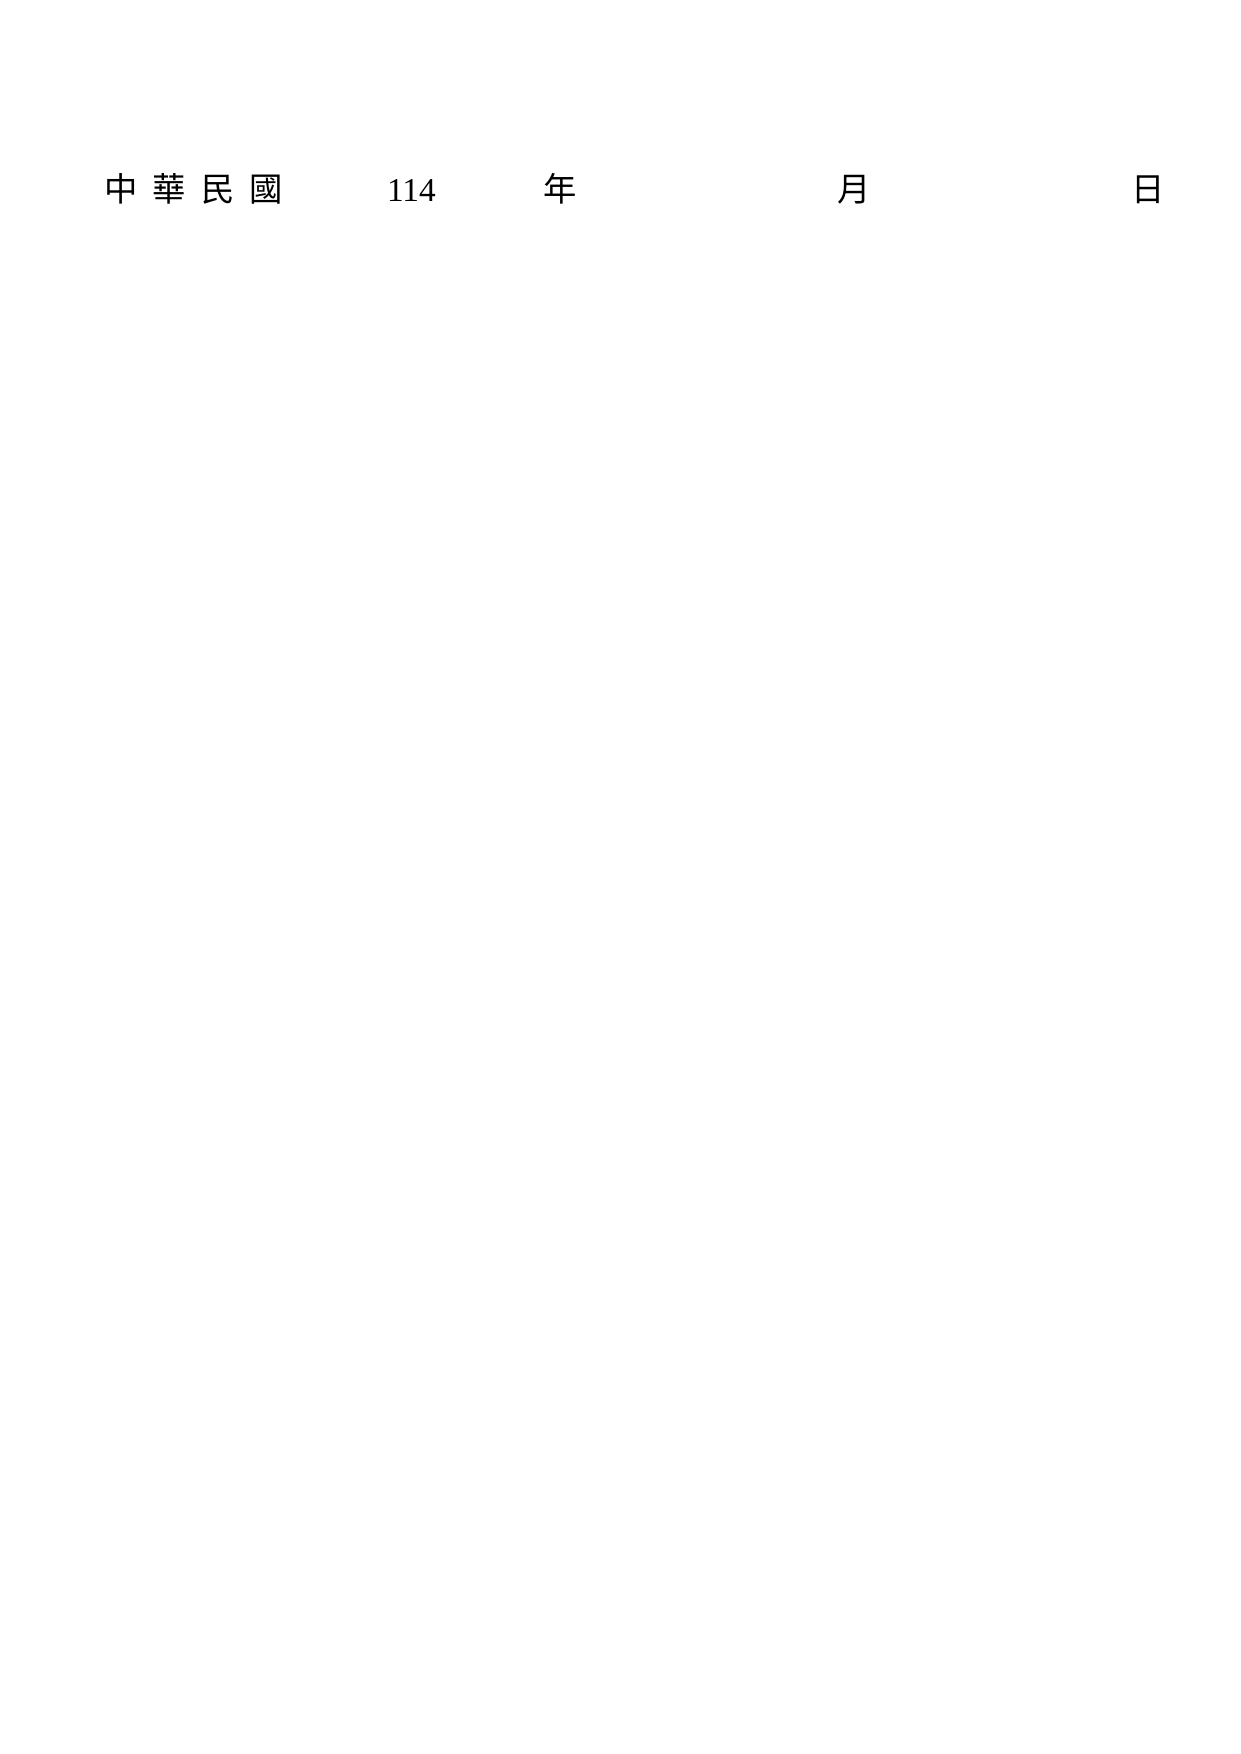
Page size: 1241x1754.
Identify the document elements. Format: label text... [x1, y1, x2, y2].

list 中華民國 114 年 月 日 [75, 160, 1165, 212]
